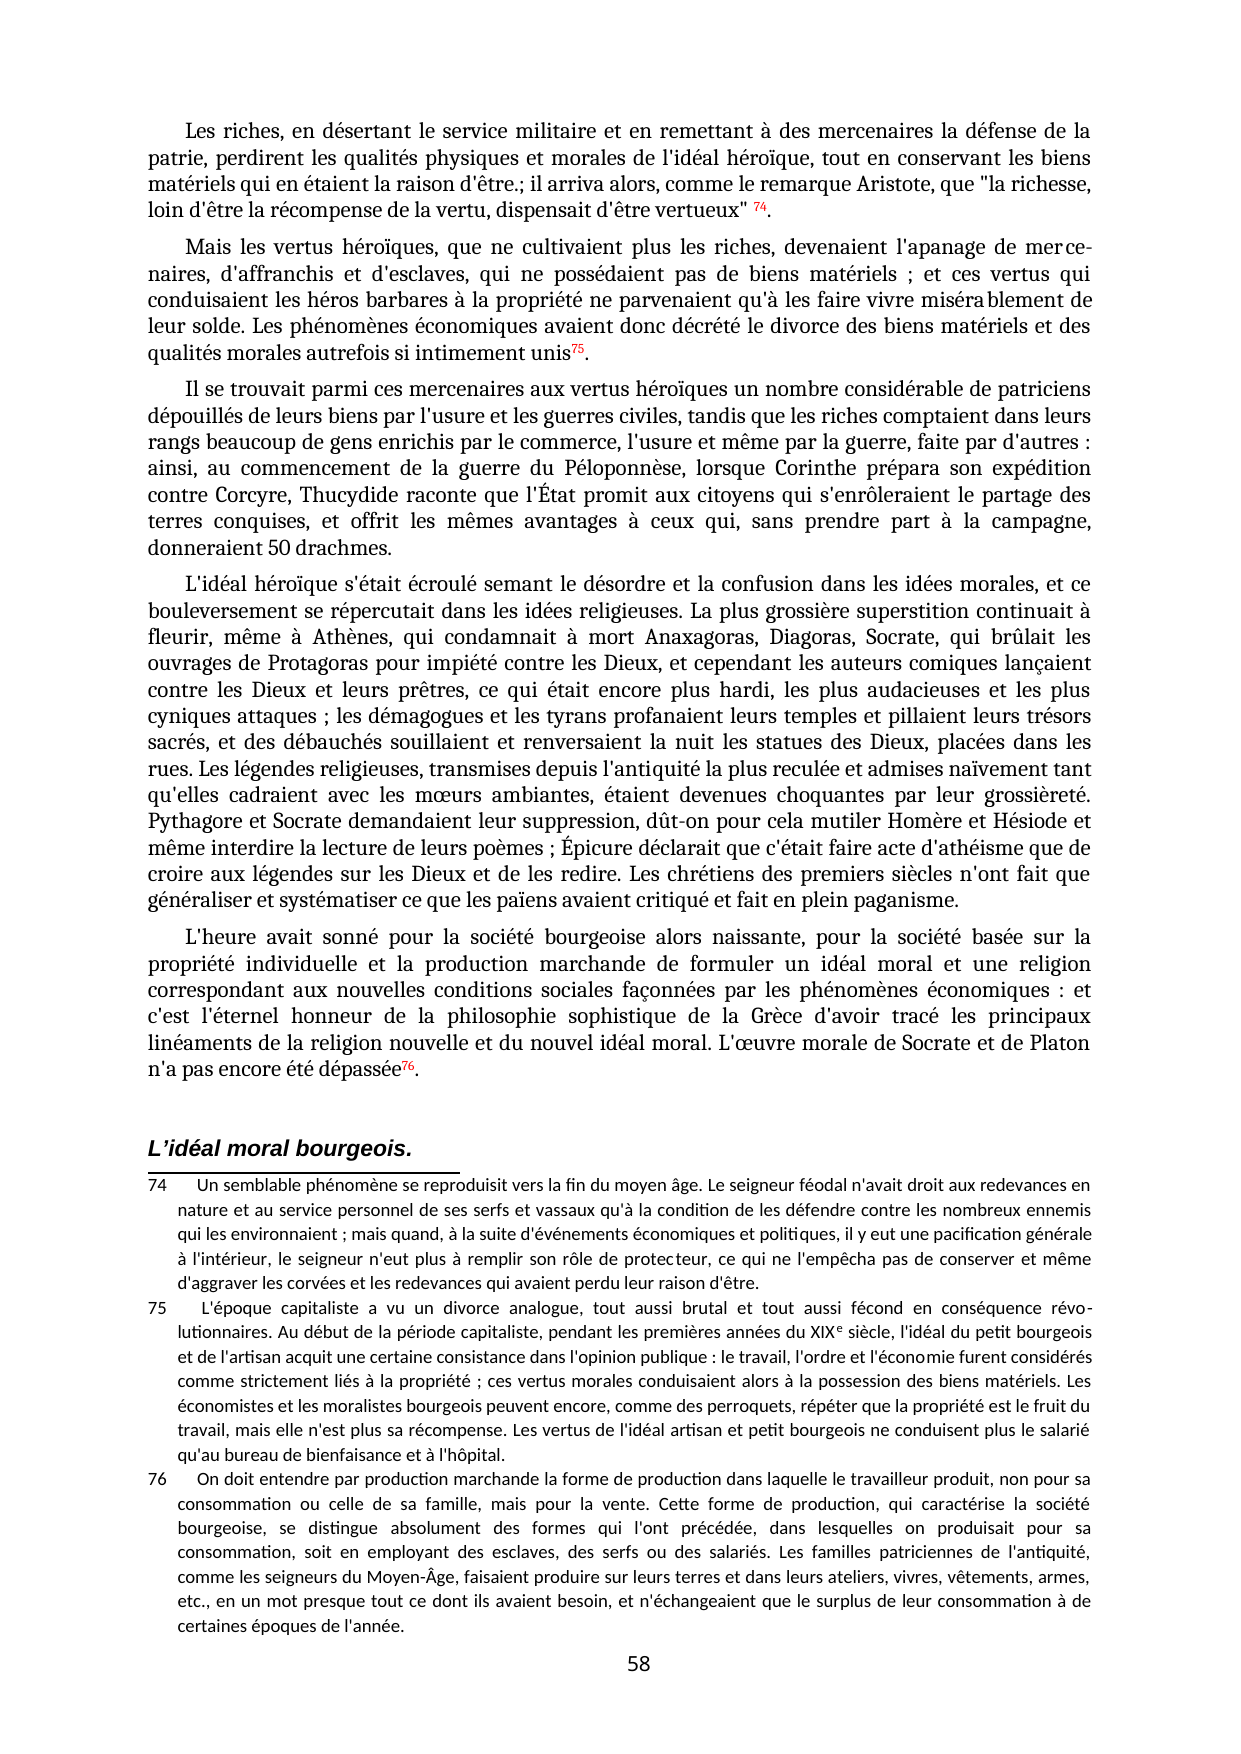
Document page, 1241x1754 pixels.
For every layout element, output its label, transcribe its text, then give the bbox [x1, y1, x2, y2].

text Un semblable phénomène se reproduisit vers la fin du moyen âge. Le seigneur féodal n'avait droit aux redevances en nature et au service personnel de ses serfs et vassaux qu'à la condition de les défendre contre les nombreux ennemis qui les environnaient ; mais quand, à la suite d'événements économiques et politi­ques, il y eut une pacification générale à l'intérieur, le seigneur n'eut plus à remplir son rôle de protec­teur, ce qui ne l'empêcha pas de conserver et même d'aggraver les corvées et les redevances qui avaient perdu leur raison d'être. [148, 1173, 1093, 1294]
text L'époque capitaliste a vu un divorce analogue, tout aussi brutal et tout aussi fécond en conséquence révo­lutionnaires. Au début de la période capitaliste, pendant les premières années du XIXe siècle, l'idéal du petit bourgeois et de l'artisan acquit une certaine consistance dans l'opinion publique : le travail, l'ordre et l'écono­mie furent considérés comme strictement liés à la propriété ; ces vertus morales conduisaient alors à la possession des biens matériels. Les économistes et les moralistes bourgeois peuvent encore, comme des perroquets, répéter que la propriété est le fruit du travail, mais elle n'est plus sa récompense. Les vertus de l'idéal artisan et petit bourgeois ne conduisent plus le salarié qu'au bureau de bienfaisance et à l'hôpital. [148, 1296, 1093, 1466]
text L'idéal héroïque s'était écroulé semant le désordre et la confusion dans les idées morales, et ce bouleversement se répercutait dans les idées religieuses. La plus grossière superstition continuait à fleurir, même à Athènes, qui condamnait à mort Anaxagoras, Diagoras, Socrate, qui brûlait les ouvrages de Protagoras pour impiété contre les Dieux, et cependant les auteurs comiques lançaient contre les Dieux et leurs prêtres, ce qui était encore plus hardi, les plus audacieuses et les plus cyniques attaques ; les démagogues et les tyrans profanaient leurs temples et pillaient leurs trésors sacrés, et des débauchés souillaient et renversaient la nuit les statues des Dieux, placées dans les rues. Les légendes religieuses, transmises depuis l'anti­quité la plus reculée et admises naïvement tant qu'elles cadraient avec les mœurs ambiantes, étaient devenues choquantes par leur grossièreté. Pythagore et Socrate demandaient leur suppression, dût-on pour cela mutiler Homère et Hésiode et même interdire la lecture de leurs poèmes ; Épicure déclarait que c'était faire acte d'athéisme que de croire aux légendes sur les Dieux et de les redire. Les chrétiens des premiers siècles n'ont fait que généraliser et systématiser ce que les païens avaient critiqué et fait en plein paganisme. [148, 571, 1093, 914]
text L'heure avait sonné pour la société bourgeoise alors naissante, pour la société basée sur la propriété individuelle et la production marchande de formuler un idéal moral et une religion correspondant aux nouvelles conditions sociales façonnées par les phénomènes économiques : et c'est l'éternel honneur de la philosophie sophistique de la Grèce d'avoir tracé les principaux linéaments de la religion nouvelle et du nouvel idéal moral. L'œuvre morale de Socrate et de Platon n'a pas encore été dépassée. [148, 924, 1093, 1082]
text Il se trouvait parmi ces mercenaires aux vertus héroïques un nombre considérable de patriciens dépouillés de leurs biens par l'usure et les guerres civiles, tandis que les riches comptaient dans leurs rangs beaucoup de gens enrichis par le commerce, l'usure et même par la guerre, faite par d'autres : ainsi, au commencement de la guerre du Péloponnèse, lorsque Corinthe prépara son expédition contre Corcyre, Thucydide raconte que l'État promit aux citoyens qui s'enrôleraient le partage des terres conquises, et offrit les mêmes avantages à ceux qui, sans prendre part à la campagne, donneraient 50 drachmes. [148, 376, 1093, 561]
subtitle L’idéal moral bourgeois. [148, 1135, 1093, 1162]
text On doit entendre par production marchande la forme de production dans laquelle le travailleur produit, non pour sa consommation ou celle de sa famille, mais pour la vente. Cette forme de production, qui caractérise la société bourgeoise, se distingue absolument des formes qui l'ont précédée, dans lesquelles on produisait pour sa consommation, soit en employant des esclaves, des serfs ou des salariés. Les familles patriciennes de l'antiquité, comme les seigneurs du Moyen-Âge, faisaient produire sur leurs terres et dans leurs ateliers, vivres, vêtements, armes, etc., en un mot presque tout ce dont ils avaient besoin, et n'échangeaient que le surplus de leur consommation à de certaines époques de l'année. [148, 1467, 1093, 1637]
text Mais les vertus héroïques, que ne cultivaient plus les riches, devenaient l'apanage de mer­ce­naires, d'affranchis et d'esclaves, qui ne possédaient pas de biens matériels ; et ces vertus qui conduisaient les héros barbares à la propriété ne parvenaient qu'à les faire vivre miséra­blement de leur solde. Les phénomènes économiques avaient donc décrété le divorce des biens matériels et des qualités morales autrefois si intimement unis. [148, 234, 1093, 366]
text Les riches, en désertant le service militaire et en remettant à des mercenaires la défense de la patrie, perdirent les qualités physiques et morales de l'idéal héroïque, tout en conservant les biens matériels qui en étaient la raison d'être.; il arriva alors, comme le remarque Aristote, que "la richesse, loin d'être la récompense de la vertu, dispensait d'être vertueux" . [148, 118, 1093, 223]
